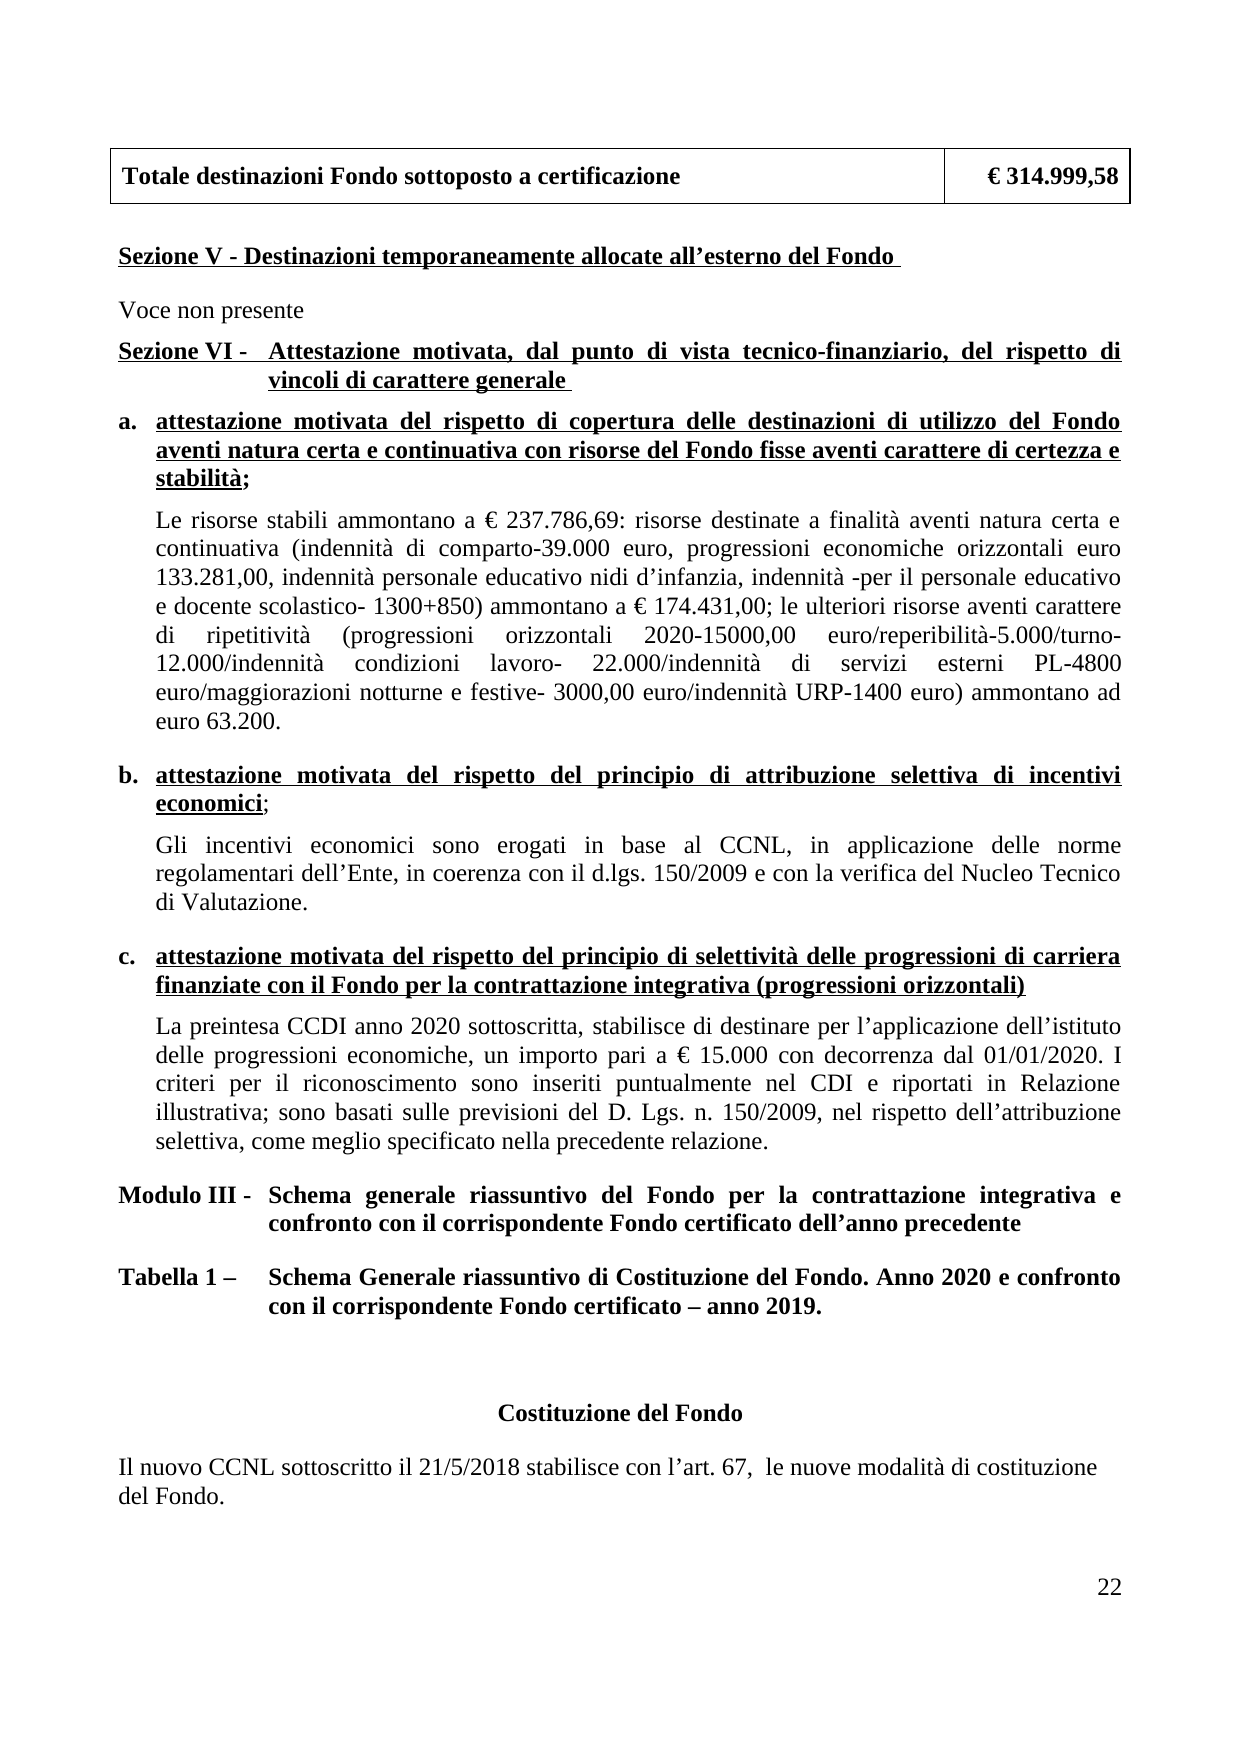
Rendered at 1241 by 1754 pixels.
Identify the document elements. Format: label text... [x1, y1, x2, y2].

text b. attestazione motivata del rispetto del principio di attribuzione selettiva di incentivi economici; [118, 760, 1122, 817]
text a. attestazione motivata del rispetto di copertura delle destinazioni di utilizzo del Fondo aventi natura certa e continuativa con risorse del Fondo fisse aventi carattere di certezza e stabilità; [118, 406, 1122, 492]
text vincoli di carattere generale [118, 362, 1122, 393]
text c. attestazione motivata del rispetto del principio di selettività delle progressioni di carriera finanziate con il Fondo per la contrattazione integrativa (progressioni orizzontali) [118, 941, 1122, 998]
text Modulo III - Schema generale riassuntivo del Fondo per la contrattazione integrativa e confronto con il corrispondente Fondo certificato dell’anno precedente [118, 1180, 1122, 1237]
text La preintesa CCDI anno 2020 sottoscritta, stabilisce di destinare per l’applicazione dell’istituto delle progressioni economiche, un importo pari a € 15.000 con decorrenza dal 01/01/2020. I criteri per il riconoscimento sono inseriti puntualmente nel CDI e riportati in Relazione illustrativa; sono basati sulle previsioni del D. Lgs. n. 150/2009, nel rispetto dell’attribuzione selettiva, come meglio specificato nella precedente relazione. [155, 1011, 1122, 1155]
text Tabella 1 – Schema Generale riassuntivo di Costituzione del Fondo. Anno 2020 e confronto con il corrispondente Fondo certificato – anno 2019. [118, 1262, 1122, 1320]
text Gli incentivi economici sono erogati in base al CCNL, in applicazione delle norme regolamentari dell’Ente, in coerenza con il d.lgs. 150/2009 e con la verifica del Nucleo Tecnico di Valutazione. [155, 830, 1122, 916]
text Sezione V - Destinazioni temporaneamente allocate all’esterno del Fondo [118, 241, 1122, 270]
text Sezione VI - Attestazione motivata, dal punto di vista tecnico-finanziario, del rispetto di [118, 336, 1122, 361]
text Costituzione del Fondo [118, 1398, 1122, 1427]
text Il nuovo CCNL sottoscritto il 21/5/2018 stabilisce con l’art. 67, le nuove modalità di costituzione del Fondo. [118, 1452, 1122, 1510]
text Le risorse stabili ammontano a € 237.786,69: risorse destinate a finalità aventi natura certa e continuativa (indennità di comparto-39.000 euro, progressioni economiche orizzontali euro 133.281,00, indennità personale educativo nidi d’infanzia, indennità -per il personale educativo e docente scolastico- 1300+850) ammontano a € 174.431,00; le ulteriori risorse aventi carattere di ripetitività (progressioni orizzontali 2020-15000,00 euro/reperibilità-5.000/turno- 12.000/indennità condizioni lavoro- 22.000/indennità di servizi esterni PL-4800 euro/maggiorazioni notturne e festive- 3000,00 euro/indennità URP-1400 euro) ammontano ad euro 63.200. [155, 505, 1122, 735]
table_cell € 314.999,58 [945, 149, 1129, 202]
text Voce non presente [118, 295, 1122, 323]
table_cell Totale destinazioni Fondo sottoposto a certificazione [111, 149, 944, 202]
